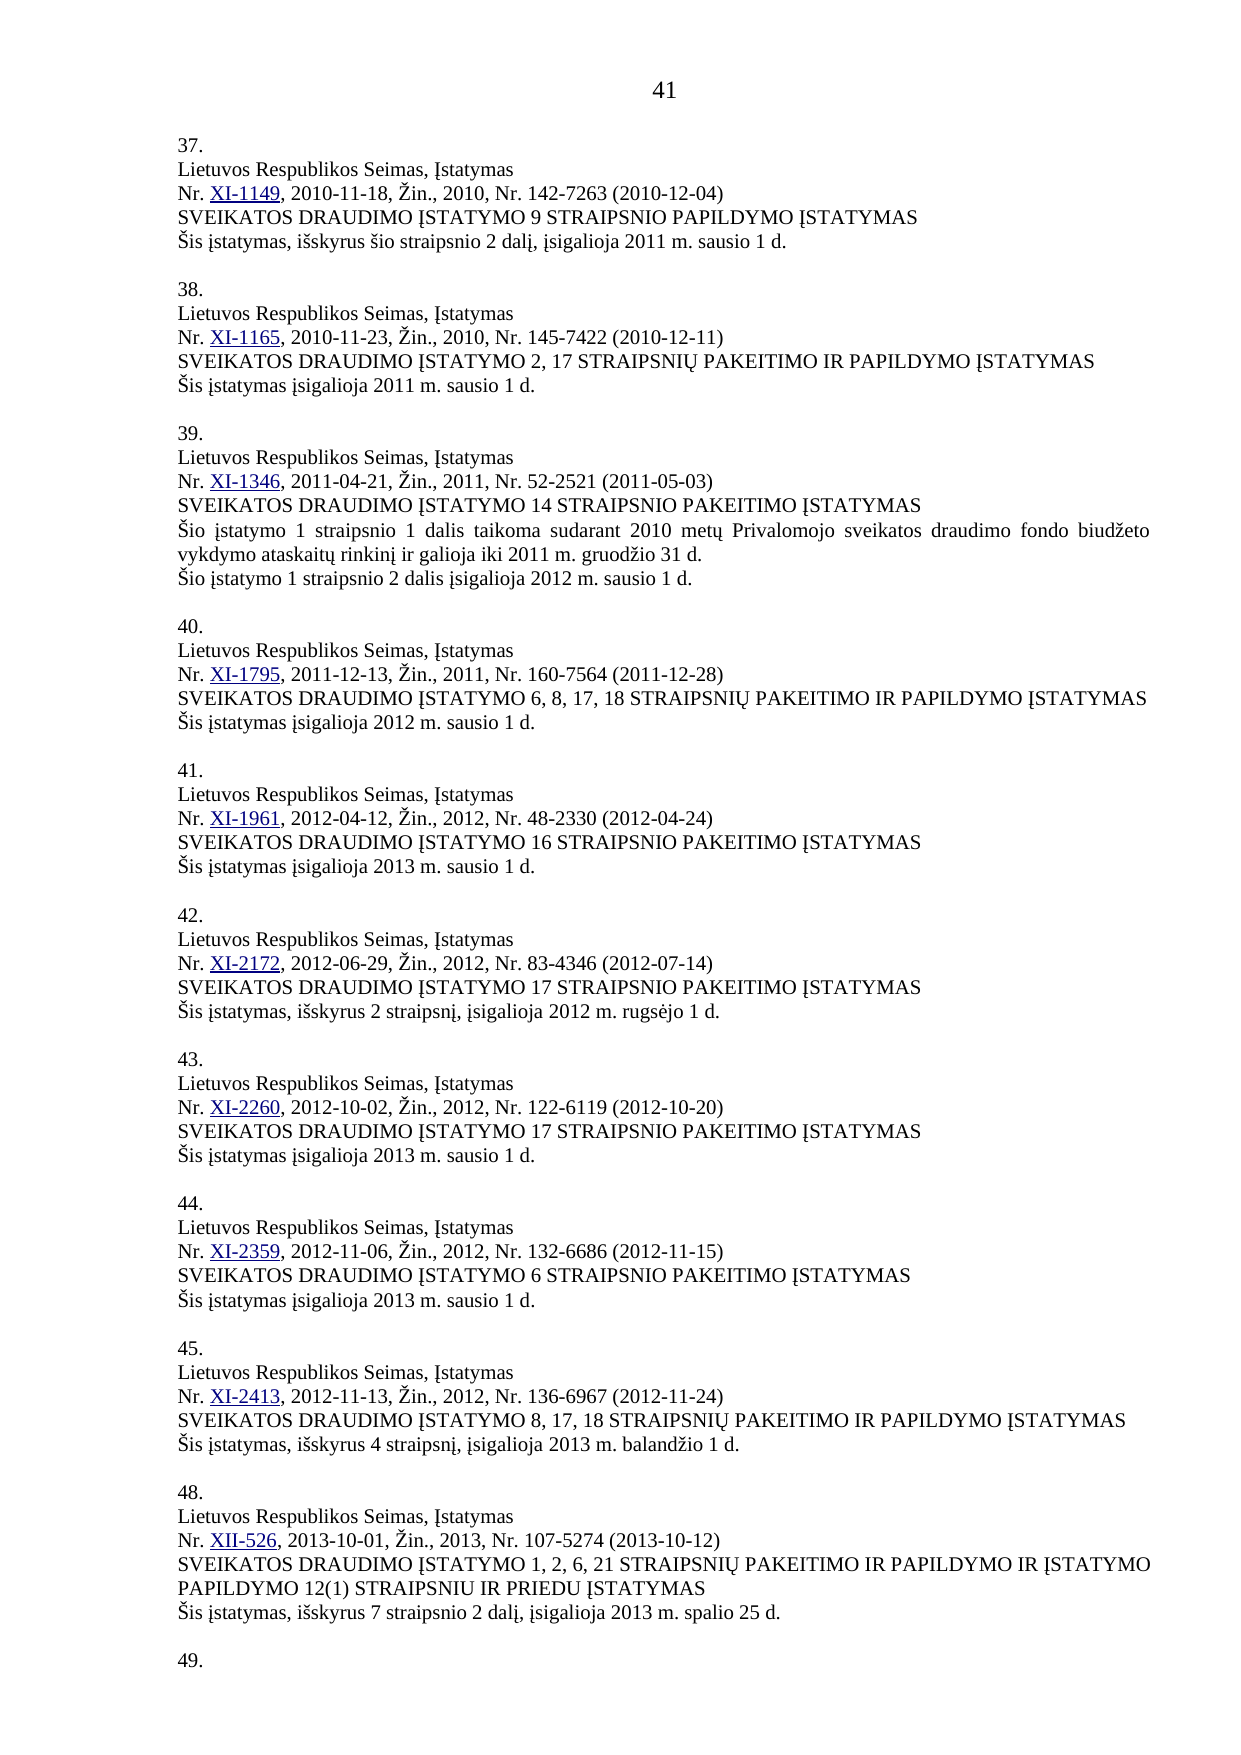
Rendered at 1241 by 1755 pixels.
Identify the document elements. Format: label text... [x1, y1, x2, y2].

text Nr. XI-1346, 2011-04-21, Žin., 2011, Nr. 52-2521 (2011-05-03) [177, 469, 1152, 493]
text Šis įstatymas įsigalioja 2013 m. sausio 1 d. [177, 1143, 1152, 1167]
text Lietuvos Respublikos Seimas, Įstatymas [177, 782, 1152, 806]
text Šis įstatymas įsigalioja 2013 m. sausio 1 d. [177, 1287, 1152, 1312]
text Nr. XI-1165, 2010-11-23, Žin., 2010, Nr. 145-7422 (2010-12-11) [177, 325, 1152, 349]
text 37. [177, 132, 1152, 157]
text Nr. XI-2413, 2012-11-13, Žin., 2012, Nr. 136-6967 (2012-11-24) [177, 1384, 1152, 1408]
text Šis įstatymas, išskyrus 4 straipsnį, įsigalioja 2013 m. balandžio 1 d. [177, 1432, 1152, 1456]
text Lietuvos Respublikos Seimas, Įstatymas [177, 1071, 1152, 1095]
text Lietuvos Respublikos Seimas, Įstatymas [177, 1504, 1152, 1528]
text Lietuvos Respublikos Seimas, Įstatymas [177, 301, 1152, 325]
text SVEIKATOS DRAUDIMO ĮSTATYMO 16 STRAIPSNIO PAKEITIMO ĮSTATYMAS [177, 830, 1152, 854]
text 41. [177, 758, 1152, 782]
text SVEIKATOS DRAUDIMO ĮSTATYMO 6, 8, 17, 18 STRAIPSNIŲ PAKEITIMO IR PAPILDYMO ĮSTATYMAS [177, 686, 1152, 710]
text 42. [177, 902, 1152, 927]
text 44. [177, 1191, 1152, 1215]
text SVEIKATOS DRAUDIMO ĮSTATYMO 14 STRAIPSNIO PAKEITIMO ĮSTATYMAS [177, 493, 1152, 517]
text Nr. XI-1149, 2010-11-18, Žin., 2010, Nr. 142-7263 (2010-12-04) [177, 181, 1152, 205]
text Šis įstatymas, išskyrus šio straipsnio 2 dalį, įsigalioja 2011 m. sausio 1 d. [177, 229, 1152, 253]
text Nr. XII-526, 2013-10-01, Žin., 2013, Nr. 107-5274 (2013-10-12) [177, 1528, 1152, 1552]
text Nr. XI-1961, 2012-04-12, Žin., 2012, Nr. 48-2330 (2012-04-24) [177, 806, 1152, 830]
text SVEIKATOS DRAUDIMO ĮSTATYMO 8, 17, 18 STRAIPSNIŲ PAKEITIMO IR PAPILDYMO ĮSTATYMAS [177, 1408, 1152, 1432]
text Šis įstatymas įsigalioja 2011 m. sausio 1 d. [177, 373, 1152, 397]
text SVEIKATOS DRAUDIMO ĮSTATYMO 2, 17 STRAIPSNIŲ PAKEITIMO IR PAPILDYMO ĮSTATYMAS [177, 349, 1152, 373]
text SVEIKATOS DRAUDIMO ĮSTATYMO 1, 2, 6, 21 STRAIPSNIŲ PAKEITIMO IR PAPILDYMO IR ĮSTATYMO PAPILDYMO 12(1) STRAIPSNIU IR PRIEDU ĮSTATYMAS [177, 1552, 1152, 1600]
text Šis įstatymas, išskyrus 7 straipsnio 2 dalį, įsigalioja 2013 m. spalio 25 d. [177, 1600, 1152, 1624]
text Nr. XI-1795, 2011-12-13, Žin., 2011, Nr. 160-7564 (2011-12-28) [177, 662, 1152, 686]
text 38. [177, 277, 1152, 301]
text SVEIKATOS DRAUDIMO ĮSTATYMO 17 STRAIPSNIO PAKEITIMO ĮSTATYMAS [177, 975, 1152, 999]
text Lietuvos Respublikos Seimas, Įstatymas [177, 638, 1152, 662]
text 43. [177, 1047, 1152, 1071]
text SVEIKATOS DRAUDIMO ĮSTATYMO 6 STRAIPSNIO PAKEITIMO ĮSTATYMAS [177, 1263, 1152, 1287]
text 45. [177, 1336, 1152, 1360]
text Šis įstatymas, išskyrus 2 straipsnį, įsigalioja 2012 m. rugsėjo 1 d. [177, 999, 1152, 1023]
subtitle Lietuvos Respublikos Seimas, Įstatymas [177, 157, 1152, 181]
text Šis įstatymas įsigalioja 2013 m. sausio 1 d. [177, 854, 1152, 878]
text Nr. XI-2359, 2012-11-06, Žin., 2012, Nr. 132-6686 (2012-11-15) [177, 1239, 1152, 1263]
text Nr. XI-2172, 2012-06-29, Žin., 2012, Nr. 83-4346 (2012-07-14) [177, 951, 1152, 975]
text Šis įstatymas įsigalioja 2012 m. sausio 1 d. [177, 710, 1152, 734]
text 49. [177, 1648, 1152, 1672]
text Šio įstatymo 1 straipsnio 2 dalis įsigalioja 2012 m. sausio 1 d. [177, 566, 1152, 590]
text Lietuvos Respublikos Seimas, Įstatymas [177, 1215, 1152, 1239]
text 40. [177, 614, 1152, 638]
subtitle SVEIKATOS DRAUDIMO ĮSTATYMO 9 STRAIPSNIO PAPILDYMO ĮSTATYMAS [177, 205, 1152, 229]
text SVEIKATOS DRAUDIMO ĮSTATYMO 17 STRAIPSNIO PAKEITIMO ĮSTATYMAS [177, 1119, 1152, 1143]
text 39. [177, 421, 1152, 445]
text Lietuvos Respublikos Seimas, Įstatymas [177, 927, 1152, 951]
text Šio įstatymo 1 straipsnio 1 dalis taikoma sudarant 2010 metų Privalomojo sveikatos draudimo fondo biudžeto vykdymo ataskaitų rinkinį ir galioja iki 2011 m. gruodžio 31 d. [177, 517, 1152, 566]
text Lietuvos Respublikos Seimas, Įstatymas [177, 1360, 1152, 1384]
text 48. [177, 1480, 1152, 1504]
text Nr. XI-2260, 2012-10-02, Žin., 2012, Nr. 122-6119 (2012-10-20) [177, 1095, 1152, 1119]
text Lietuvos Respublikos Seimas, Įstatymas [177, 445, 1152, 469]
